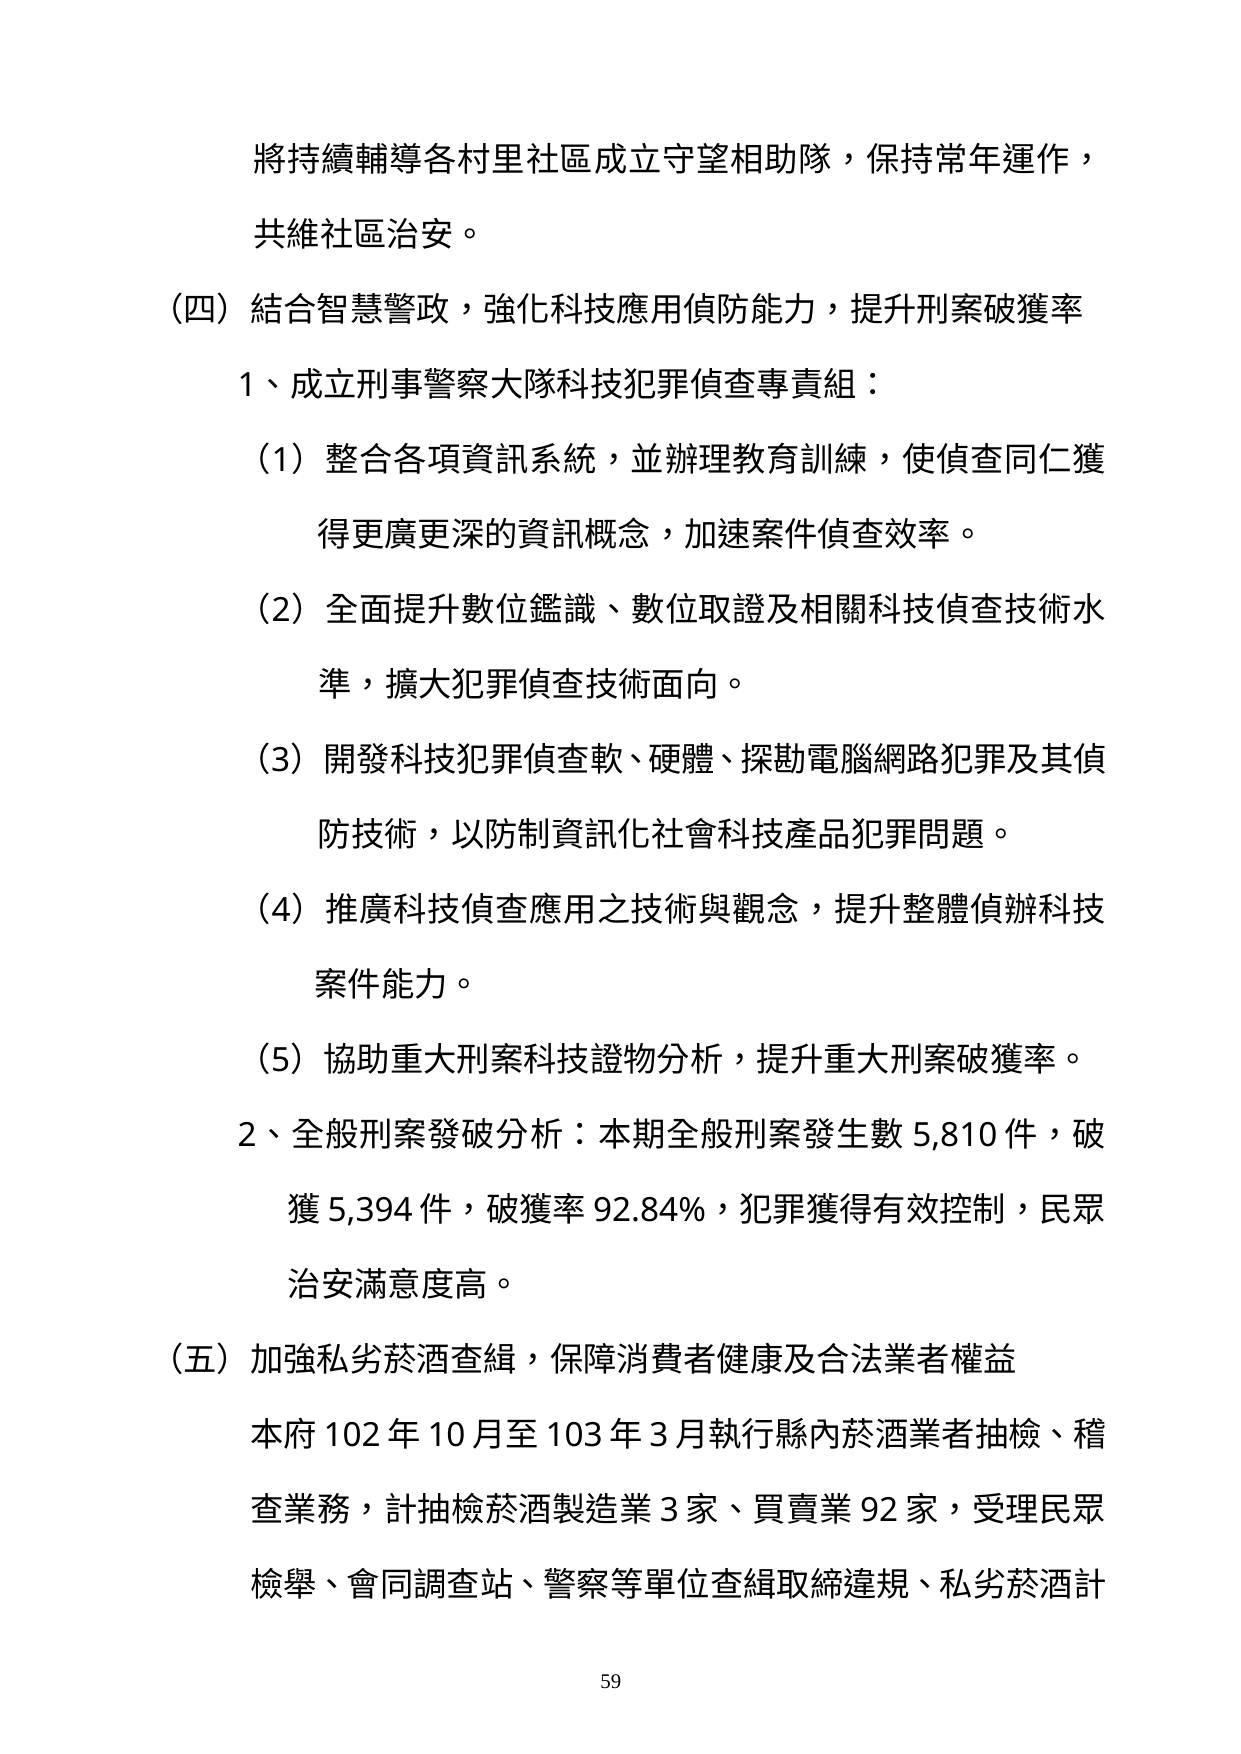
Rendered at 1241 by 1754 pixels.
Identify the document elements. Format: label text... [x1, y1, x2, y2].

text （3）開發科技犯罪偵查軟、硬體、探勘電腦網路犯罪及其偵防技術，以防制資訊化社會科技產品犯罪問題。 [237, 720, 1106, 870]
text （2）全面提升數位鑑識、數位取證及相關科技偵查技術水 [237, 570, 1106, 645]
text （1）整合各項資訊系統，並辦理教育訓練，使偵查同仁獲得更廣更深的資訊概念，加速案件偵查效率。 [237, 420, 1106, 570]
text （五）加強私劣菸酒查緝，保障消費者健康及合法業者權益 [150, 1320, 1106, 1395]
text 本府102年10月至103年3月執行縣內菸酒業者抽檢、稽查業務，計抽檢菸酒製造業3家、買賣業92家，受理民眾檢舉、會同調查站、警察等單位查緝取締違規、私劣菸酒計 [250, 1395, 1106, 1620]
text （四）結合智慧警政，強化科技應用偵防能力，提升刑案破獲率 [150, 270, 1106, 345]
text 將持續輔導各村里社區成立守望相助隊，保持常年運作，共維社區治安。 [253, 120, 1106, 270]
text （5）協助重大刑案科技證物分析，提升重大刑案破獲率。 [237, 1020, 1106, 1095]
text 2、全般刑案發破分析：本期全般刑案發生數5,810件，破獲5,394件，破獲率92.84%，犯罪獲得有效控制，民眾治安滿意度高。 [237, 1095, 1106, 1320]
text （4）推廣科技偵查應用之技術與觀念，提升整體偵辦科技案件能力。 [237, 870, 1106, 1020]
text 準，擴大犯罪偵查技術面向。 [285, 645, 1106, 720]
text 1、成立刑事警察大隊科技犯罪偵查專責組： [237, 345, 1106, 420]
